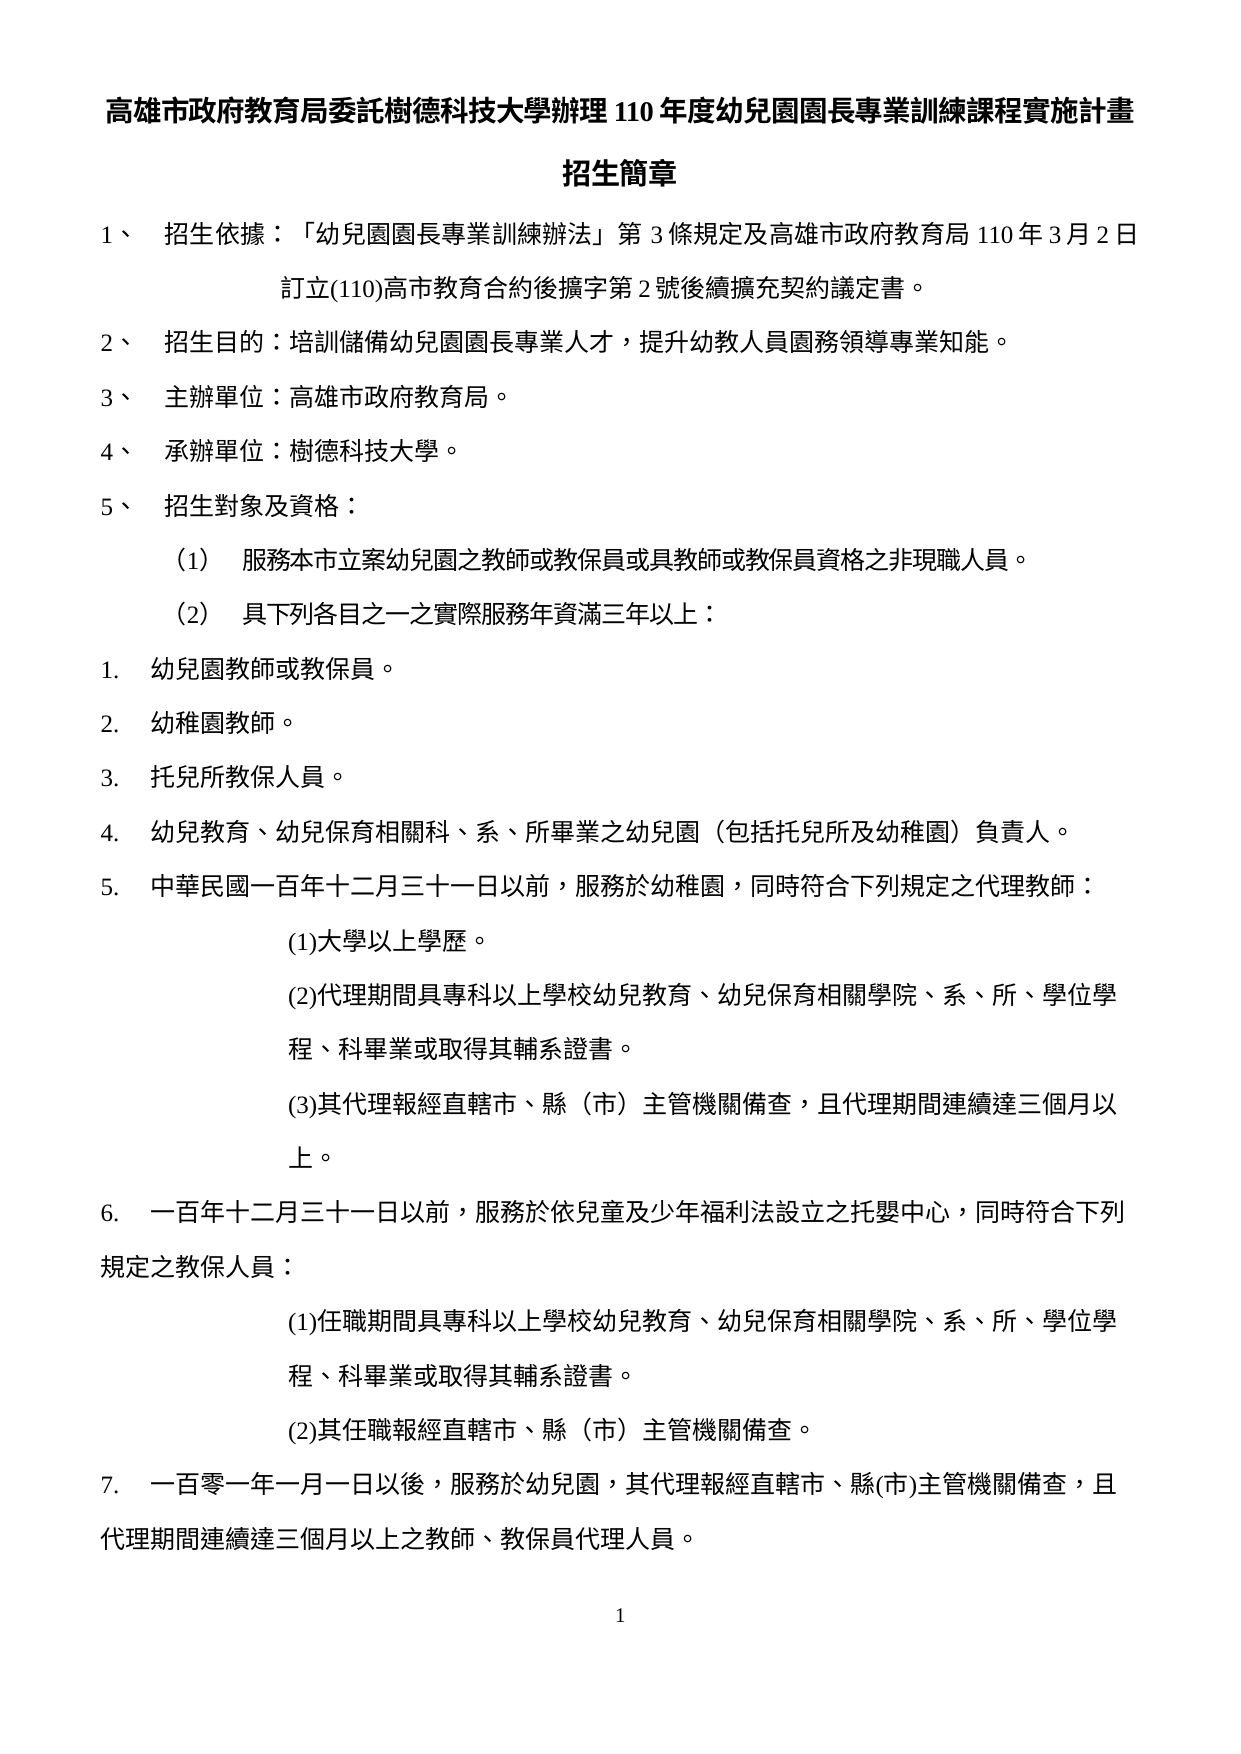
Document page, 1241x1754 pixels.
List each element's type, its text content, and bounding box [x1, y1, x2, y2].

text (1)任職期間具專科以上學校幼兒教育、幼兒保育相關學院、系、所、學位學程、科畢業或取得其輔系證書。 [288, 1302, 1138, 1392]
list 一百年十二月三十一日以前，服務於依兒童及少年福利法設立之托嬰中心，同時符合下列規定之教保人員： [100, 1193, 1138, 1283]
list 幼稚園教師。 [100, 703, 1138, 740]
list 幼兒教育、幼兒保育相關科、系、所畢業之幼兒園（包括托兒所及幼稚園）負責人。 [100, 812, 1138, 848]
list 招生目的：培訓儲備幼兒園園長專業人才，提升幼教人員園務領導專業知能。 [100, 323, 1140, 359]
list 具下列各目之一之實際服務年資滿三年以上： [162, 595, 1140, 631]
text (2)代理期間具專科以上學校幼兒教育、幼兒保育相關學院、系、所、學位學程、科畢業或取得其輔系證書。 [288, 975, 1138, 1066]
list 一百零一年一月一日以後，服務於幼兒園，其代理報經直轄市、縣(市)主管機關備查，且代理期間連續達三個月以上之教師、教保員代理人員。 [100, 1465, 1138, 1555]
list 幼兒園教師或教保員。 [100, 649, 1138, 685]
list 托兒所教保人員。 [100, 758, 1138, 794]
list 招生對象及資格： [100, 486, 1140, 522]
list 承辦單位：樹德科技大學。 [100, 432, 1140, 468]
list 招生依據：「幼兒園園長專業訓練辦法」第3條規定及高雄市政府教育局110年3月2日訂立(110)高市教育合約後擴字第2號後續擴充契約議定書。 [100, 214, 1140, 305]
list 服務本市立案幼兒園之教師或教保員或具教師或教保員資格之非現職人員。 [162, 540, 1140, 577]
text 招生簡章 [100, 151, 1140, 193]
list 中華民國一百年十二月三十一日以前，服務於幼稚園，同時符合下列規定之代理教師： [100, 867, 1138, 903]
text (2)其任職報經直轄市、縣（市）主管機關備查。 [288, 1410, 1138, 1447]
text (1)大學以上學歷。 [288, 921, 1138, 957]
list 主辦單位：高雄市政府教育局。 [100, 377, 1140, 413]
text (3)其代理報經直轄市、縣（市）主管機關備查，且代理期間連續達三個月以上。 [288, 1084, 1138, 1175]
text 高雄市政府教育局委託樹德科技大學辦理110年度幼兒園園長專業訓練課程實施計畫 [100, 89, 1140, 130]
